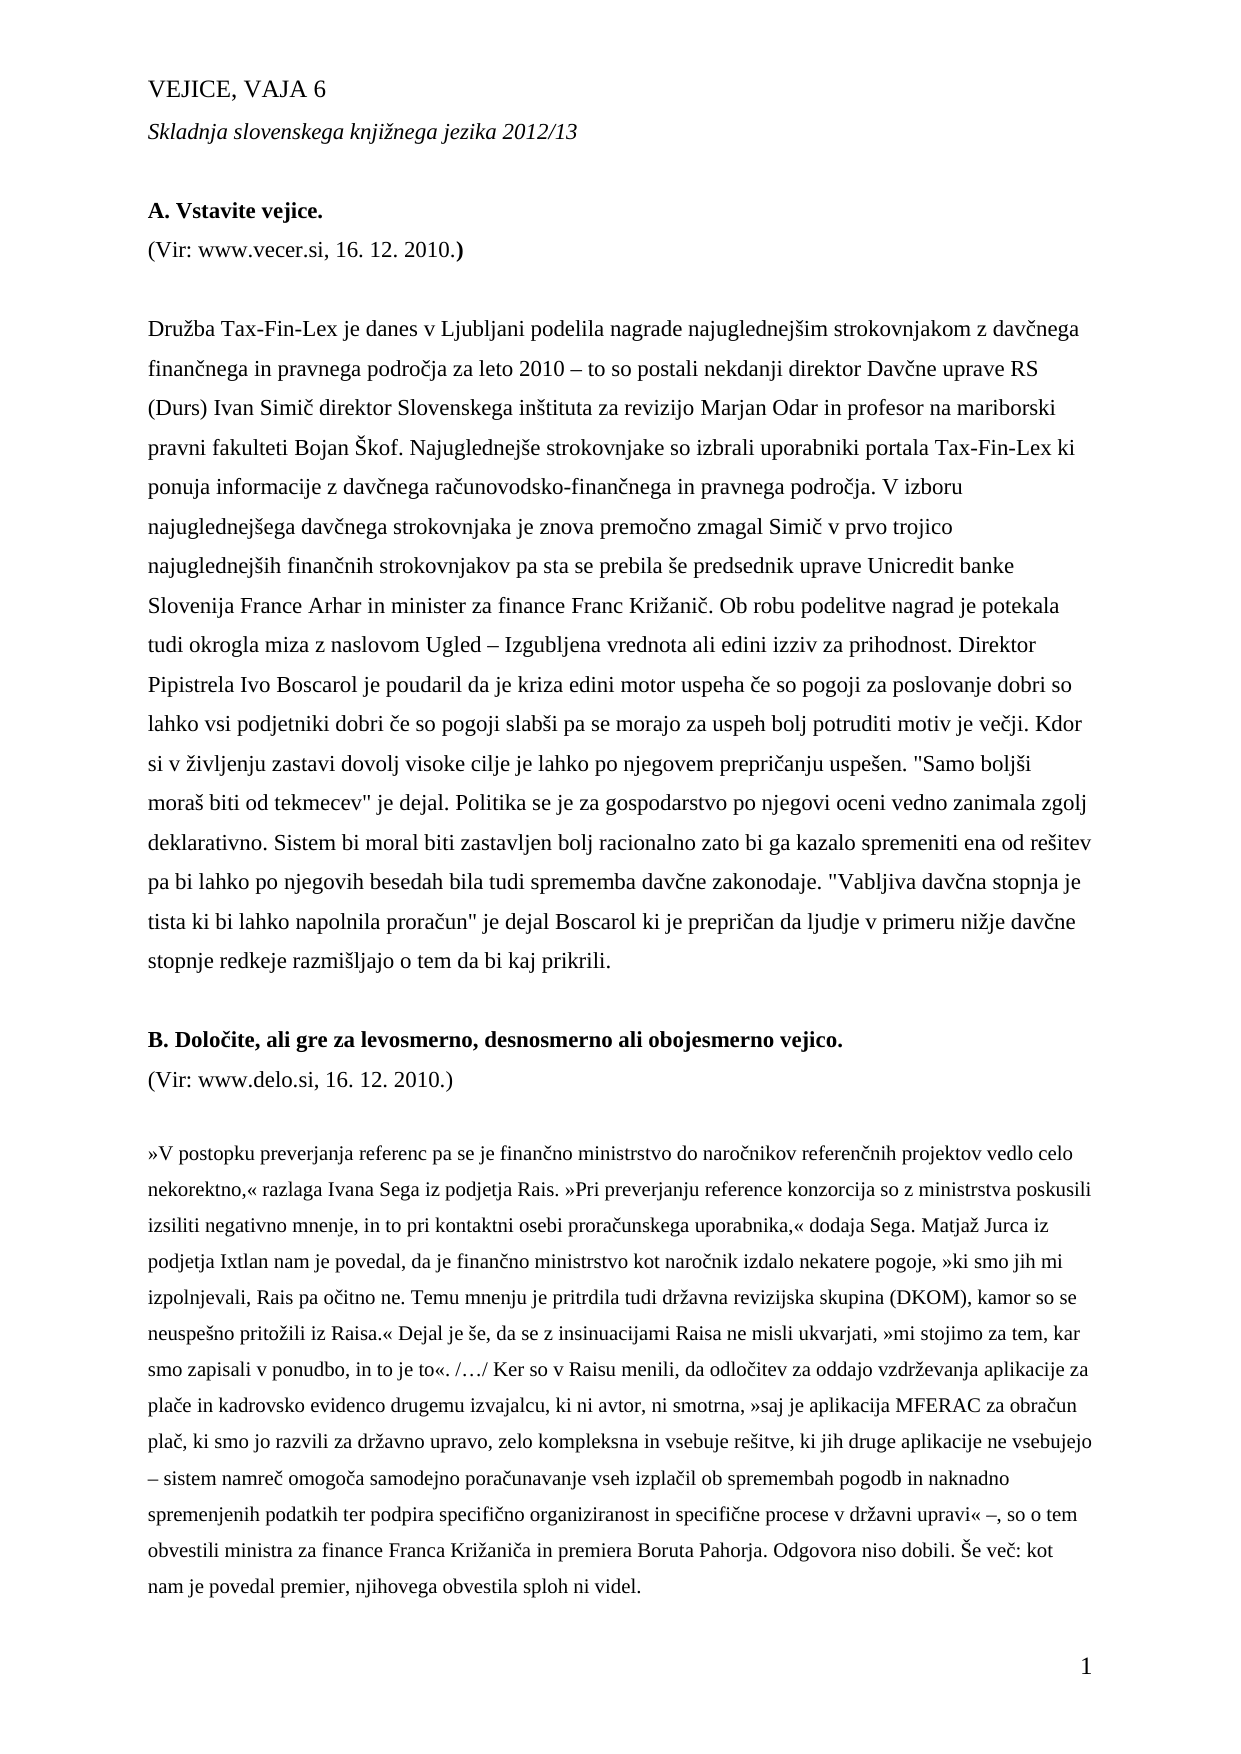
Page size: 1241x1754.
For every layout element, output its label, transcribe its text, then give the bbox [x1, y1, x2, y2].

text »V postopku preverjanja referenc pa se je finančno ministrstvo do naročnikov referenčnih projektov vedlo celo nekorektno,« razlaga Ivana Sega iz podjetja Rais. »Pri preverjanju reference konzorcija so z ministrstva poskusili izsiliti negativno mnenje, in to pri kontaktni osebi proračunskega uporabnika,« dodaja Sega. Matjaž Jurca iz podjetja Ixtlan nam je povedal, da je finančno ministrstvo kot naročnik izdalo nekatere pogoje, »ki smo jih mi izpolnjevali, Rais pa očitno ne. Temu mnenju je pritrdila tudi državna revizijska skupina (DKOM), kamor so se neuspešno pritožili iz Raisa.« Dejal je še, da se z insinuacijami Raisa ne misli ukvarjati, »mi stojimo za tem, kar smo zapisali v ponudbo, in to je to«. /…/ Ker so v Raisu menili, da odločitev za oddajo vzdrževanja aplikacije za plače in kadrovsko evidenco drugemu izvajalcu, ki ni avtor, ni smotrna, »saj je aplikacija MFERAC za obračun plač, ki smo jo razvili za državno upravo, zelo kompleksna in vsebuje rešitve, ki jih druge aplikacije ne vsebujejo – sistem namreč omogoča samodejno poračunavanje vseh izplačil ob spremembah pogodb in naknadno spremenjenih podatkih ter podpira specifično organiziranost in specifične procese v državni upravi« –, so o tem obvestili ministra za finance Franca Križaniča in premiera Boruta Pahorja. Odgovora niso dobili. Še več: kot nam je povedal premier, njihovega obvestila sploh ni videl. [148, 1141, 1092, 1598]
text Skladnja slovenskega knjižnega jezika 2012/13 [148, 118, 1092, 144]
text A. Vstavite vejice. [148, 197, 1092, 223]
text (Vir: www.delo.si, 16. 12. 2010.) [148, 1066, 1092, 1092]
text Družba Tax-Fin-Lex je danes v Ljubljani podelila nagrade najuglednejšim strokovnjakom z davčnega finančnega in pravnega področja za leto 2010 – to so postali nekdanji direktor Davčne uprave RS (Durs) Ivan Simič direktor Slovenskega inštituta za revizijo Marjan Odar in profesor na mariborski pravni fakulteti Bojan Škof. Najuglednejše strokovnjake so izbrali uporabniki portala Tax-Fin-Lex ki ponuja informacije z davčnega računovodsko-finančnega in pravnega področja. V izboru najuglednejšega davčnega strokovnjaka je znova premočno zmagal Simič v prvo trojico najuglednejših finančnih strokovnjakov pa sta se prebila še predsednik uprave Unicredit banke Slovenija France Arhar in minister za finance Franc Križanič. Ob robu podelitve nagrad je potekala tudi okrogla miza z naslovom Ugled – Izgubljena vrednota ali edini izziv za prihodnost. Direktor Pipistrela Ivo Boscarol je poudaril da je kriza edini motor uspeha če so pogoji za poslovanje dobri so lahko vsi podjetniki dobri če so pogoji slabši pa se morajo za uspeh bolj potruditi motiv je večji. Kdor si v življenju zastavi dovolj visoke cilje je lahko po njegovem prepričanju uspešen. "Samo boljši moraš biti od tekmecev" je dejal. Politika se je za gospodarstvo po njegovi oceni vedno zanimala zgolj deklarativno. Sistem bi moral biti zastavljen bolj racionalno zato bi ga kazalo spremeniti ena od rešitev pa bi lahko po njegovih besedah bila tudi sprememba davčne zakonodaje. "Vabljiva davčna stopnja je tista ki bi lahko napolnila proračun" je dejal Boscarol ki je prepričan da ljudje v primeru nižje davčne stopnje redkeje razmišljajo o tem da bi kaj prikrili. [148, 316, 1092, 973]
text (Vir: www.vecer.si, 16. 12. 2010.) [148, 237, 1092, 263]
text B. Določite, ali gre za levosmerno, desnosmerno ali obojesmerno vejico. [148, 1026, 1092, 1052]
